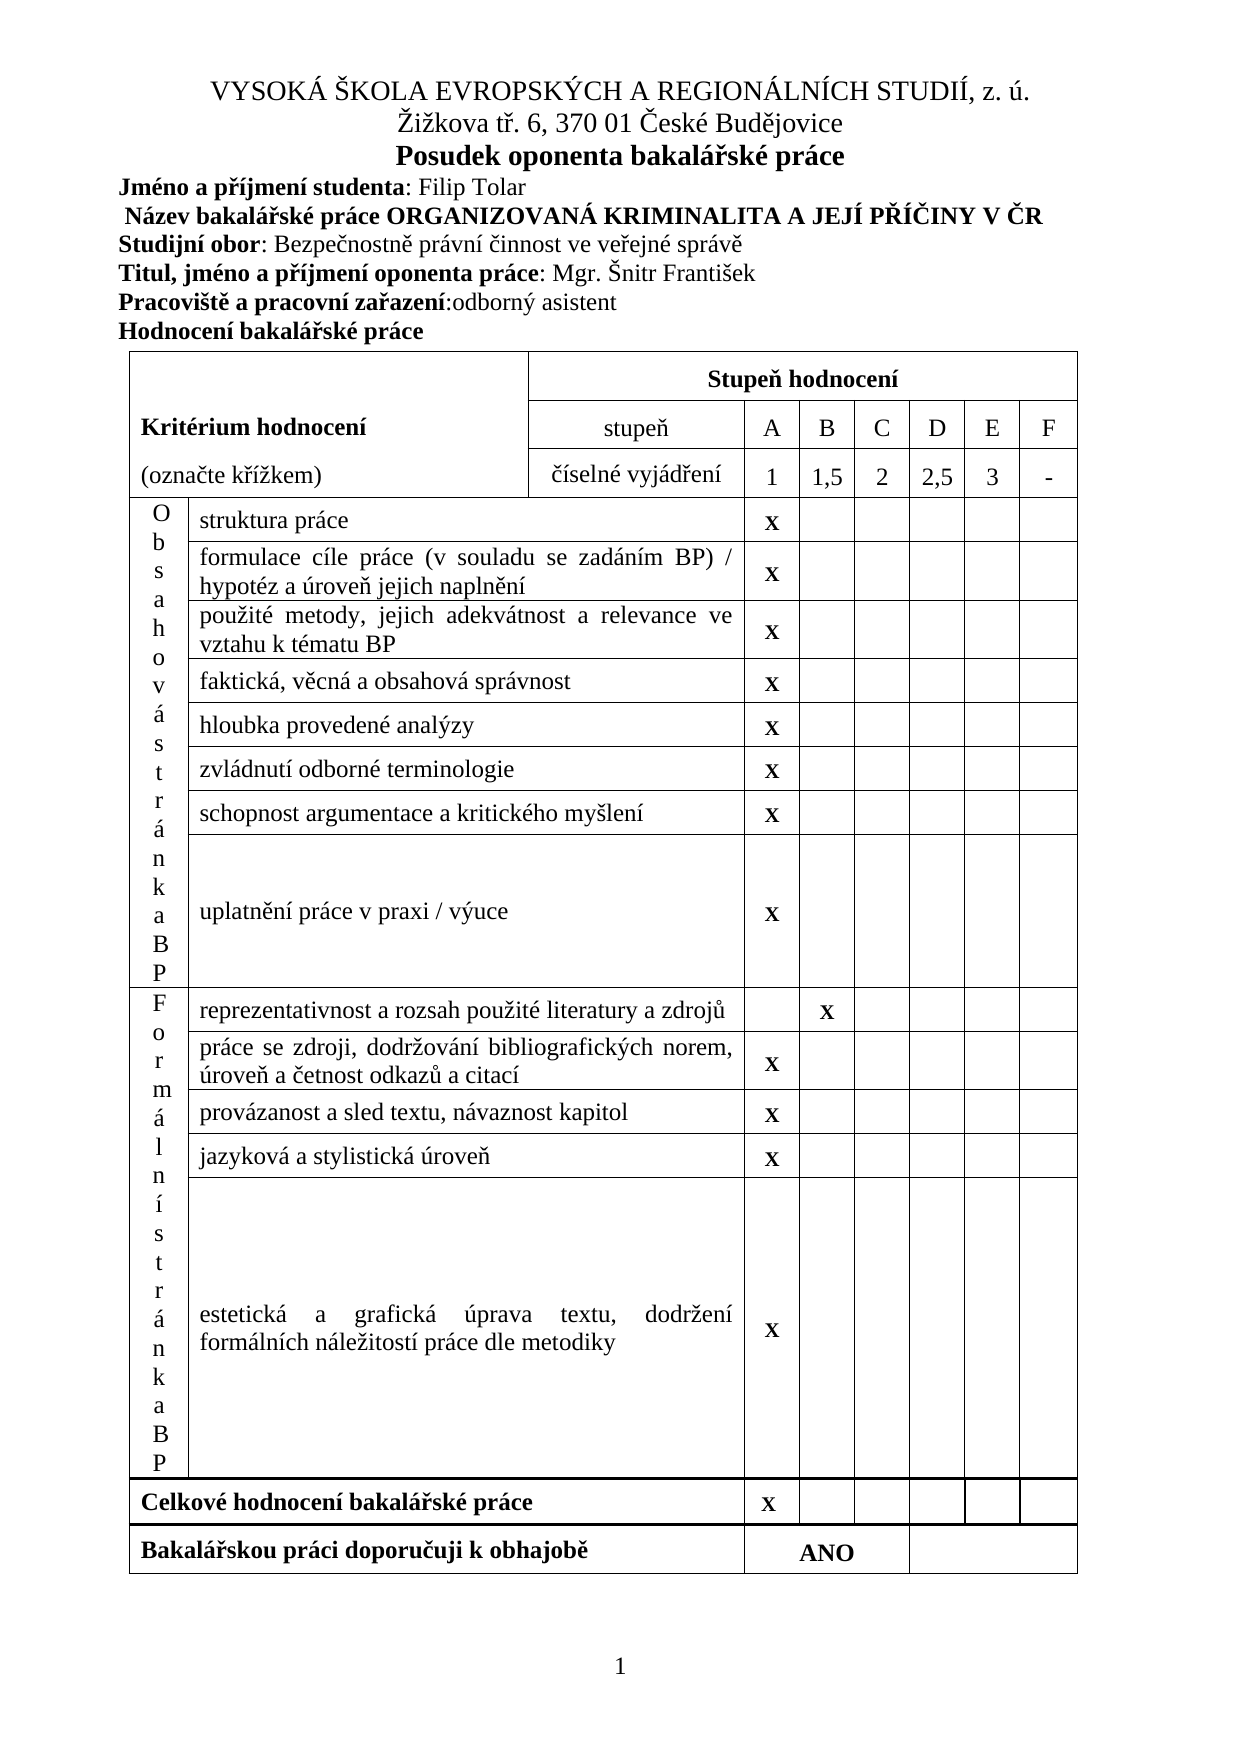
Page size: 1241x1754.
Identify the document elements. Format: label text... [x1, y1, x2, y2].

table_cell [855, 1032, 909, 1089]
table_cell [910, 835, 964, 987]
table_cell [966, 1480, 1019, 1523]
table_cell [910, 747, 964, 790]
table_cell [800, 747, 854, 790]
table_cell F [1020, 401, 1077, 448]
table_cell X [745, 1480, 799, 1523]
table_cell [1020, 988, 1077, 1031]
table_cell [1020, 791, 1077, 834]
table_cell [910, 791, 964, 834]
text Posudek oponenta bakalářské práce [118, 138, 1122, 172]
table_cell [800, 791, 854, 834]
text Studijní obor: Bezpečnostně právní činnost ve veřejné správě [118, 229, 1122, 258]
text Název bakalářské práce ORGANIZOVANÁ KRIMINALITA A JEJÍ PŘÍČINY V ČR [118, 201, 1122, 229]
table_cell schopnost argumentace a kritického myšlení [189, 791, 744, 834]
table_cell [965, 747, 1019, 790]
table_cell [1020, 1178, 1077, 1477]
table_cell [1020, 747, 1077, 790]
table_cell X [745, 1032, 799, 1089]
table_cell [1020, 835, 1077, 987]
table_cell [855, 835, 909, 987]
table_cell [1020, 542, 1077, 599]
table_cell [855, 791, 909, 834]
table_cell [910, 542, 964, 599]
text Žižkova tř. 6, 370 01 České Budějovice [118, 106, 1122, 138]
table_cell B [800, 401, 854, 448]
table_cell X [745, 1178, 799, 1477]
table_cell [910, 988, 964, 1031]
table_cell [1020, 703, 1077, 746]
table_cell [965, 498, 1019, 541]
table_cell [965, 1178, 1019, 1477]
table_cell [855, 498, 909, 541]
table_cell práce se zdroji, dodržování bibliografických norem, úroveň a četnost odkazů a citací [189, 1032, 744, 1089]
table_cell [855, 988, 909, 1031]
table_cell X [800, 988, 854, 1031]
table_cell Celkové hodnocení bakalářské práce [130, 1480, 744, 1523]
table_cell [800, 1178, 854, 1477]
table_cell [1020, 1090, 1077, 1133]
table_cell 3 [965, 449, 1019, 497]
table_cell X [745, 659, 799, 702]
table_cell [910, 1134, 964, 1177]
table_cell [1020, 1032, 1077, 1089]
table_cell [800, 835, 854, 987]
table_cell stupeň [529, 401, 744, 448]
table_cell X [745, 791, 799, 834]
table_cell X [745, 601, 799, 658]
table_cell [1020, 601, 1077, 658]
table_cell 1,5 [800, 449, 854, 497]
table_cell hloubka provedené analýzy [189, 703, 744, 746]
table_cell [965, 1090, 1019, 1133]
text Hodnocení bakalářské práce [118, 316, 1122, 344]
table_cell [1020, 498, 1077, 541]
text Titul, jméno a příjmení oponenta práce: Mgr. Šnitr František [118, 258, 1122, 287]
table_cell [800, 1032, 854, 1089]
table_cell [800, 601, 854, 658]
text Pracoviště a pracovní zařazení:odborný asistent [118, 287, 1122, 316]
table_cell [800, 1134, 854, 1177]
table_cell Obsahová stránka BP [130, 498, 188, 987]
table_cell - [1020, 449, 1077, 497]
table_cell [965, 659, 1019, 702]
table_cell [910, 659, 964, 702]
table_cell [965, 542, 1019, 599]
table_cell formulace cíle práce (v souladu se zadáním BP) / hypotéz a úroveň jejich naplnění [189, 542, 744, 599]
table_cell faktická, věcná a obsahová správnost [189, 659, 744, 702]
table_cell X [745, 703, 799, 746]
table_cell [800, 659, 854, 702]
table_cell [855, 659, 909, 702]
table_cell [800, 498, 854, 541]
table_cell [910, 1480, 964, 1523]
text Jméno a příjmení studenta: Filip Tolar [118, 172, 1122, 201]
table_cell [910, 1178, 964, 1477]
table_cell X [745, 835, 799, 987]
table_cell [800, 1090, 854, 1133]
table_cell [965, 988, 1019, 1031]
table_cell A [745, 401, 799, 448]
table_header Kritérium hodnocení (označte křížkem) [130, 352, 528, 497]
table_cell D [910, 401, 964, 448]
table_cell [855, 1090, 909, 1133]
table_cell provázanost a sled textu, návaznost kapitol [189, 1090, 744, 1133]
table_cell X [745, 542, 799, 599]
table_cell Formální stránka BP [130, 988, 188, 1477]
table_cell struktura práce [189, 498, 744, 541]
table_cell X [745, 747, 799, 790]
text VYSOKÁ ŠKOLA EVROPSKÝCH A REGIONÁLNÍCH STUDIÍ, z. ú. [118, 74, 1122, 106]
table_cell [1021, 1480, 1077, 1523]
table_cell [965, 835, 1019, 987]
table_cell ANO [745, 1526, 909, 1573]
table_cell [855, 1480, 909, 1523]
table_cell [800, 1480, 854, 1523]
table_cell [855, 601, 909, 658]
table_cell [800, 542, 854, 599]
table_cell [855, 1178, 909, 1477]
table_cell [855, 703, 909, 746]
table_cell [910, 1526, 1077, 1573]
table_cell [965, 1032, 1019, 1089]
table_cell [1020, 1134, 1077, 1177]
table_cell zvládnutí odborné terminologie [189, 747, 744, 790]
table_cell [910, 601, 964, 658]
table_cell X [745, 498, 799, 541]
table_cell [965, 1134, 1019, 1177]
table_header Stupeň hodnocení [529, 352, 1077, 400]
table_cell [745, 988, 799, 1031]
table_cell X [745, 1090, 799, 1133]
table_cell [910, 498, 964, 541]
table_cell 2,5 [910, 449, 964, 497]
table_cell estetická a grafická úprava textu, dodržení formálních náležitostí práce dle metodiky [189, 1178, 744, 1477]
table_cell použité metody, jejich adekvátnost a relevance ve vztahu k tématu BP [189, 601, 744, 658]
table_cell jazyková a stylistická úroveň [189, 1134, 744, 1177]
table_cell [910, 703, 964, 746]
table_cell reprezentativnost a rozsah použité literatury a zdrojů [189, 988, 744, 1031]
table_cell [855, 747, 909, 790]
table_cell [855, 542, 909, 599]
table_cell [910, 1090, 964, 1133]
table_cell [965, 703, 1019, 746]
table_cell číselné vyjádření [529, 449, 744, 497]
table_cell [855, 1134, 909, 1177]
table_cell 2 [855, 449, 909, 497]
table_cell [910, 1032, 964, 1089]
table_cell C [855, 401, 909, 448]
table_cell [965, 791, 1019, 834]
table_cell X [745, 1134, 799, 1177]
table_cell E [965, 401, 1019, 448]
table_cell [800, 703, 854, 746]
table_cell [1020, 659, 1077, 702]
table_cell [965, 601, 1019, 658]
table_cell 1 [745, 449, 799, 497]
table_cell uplatnění práce v praxi / výuce [189, 835, 744, 987]
table_cell Bakalářskou práci doporučuji k obhajobě [130, 1526, 744, 1573]
